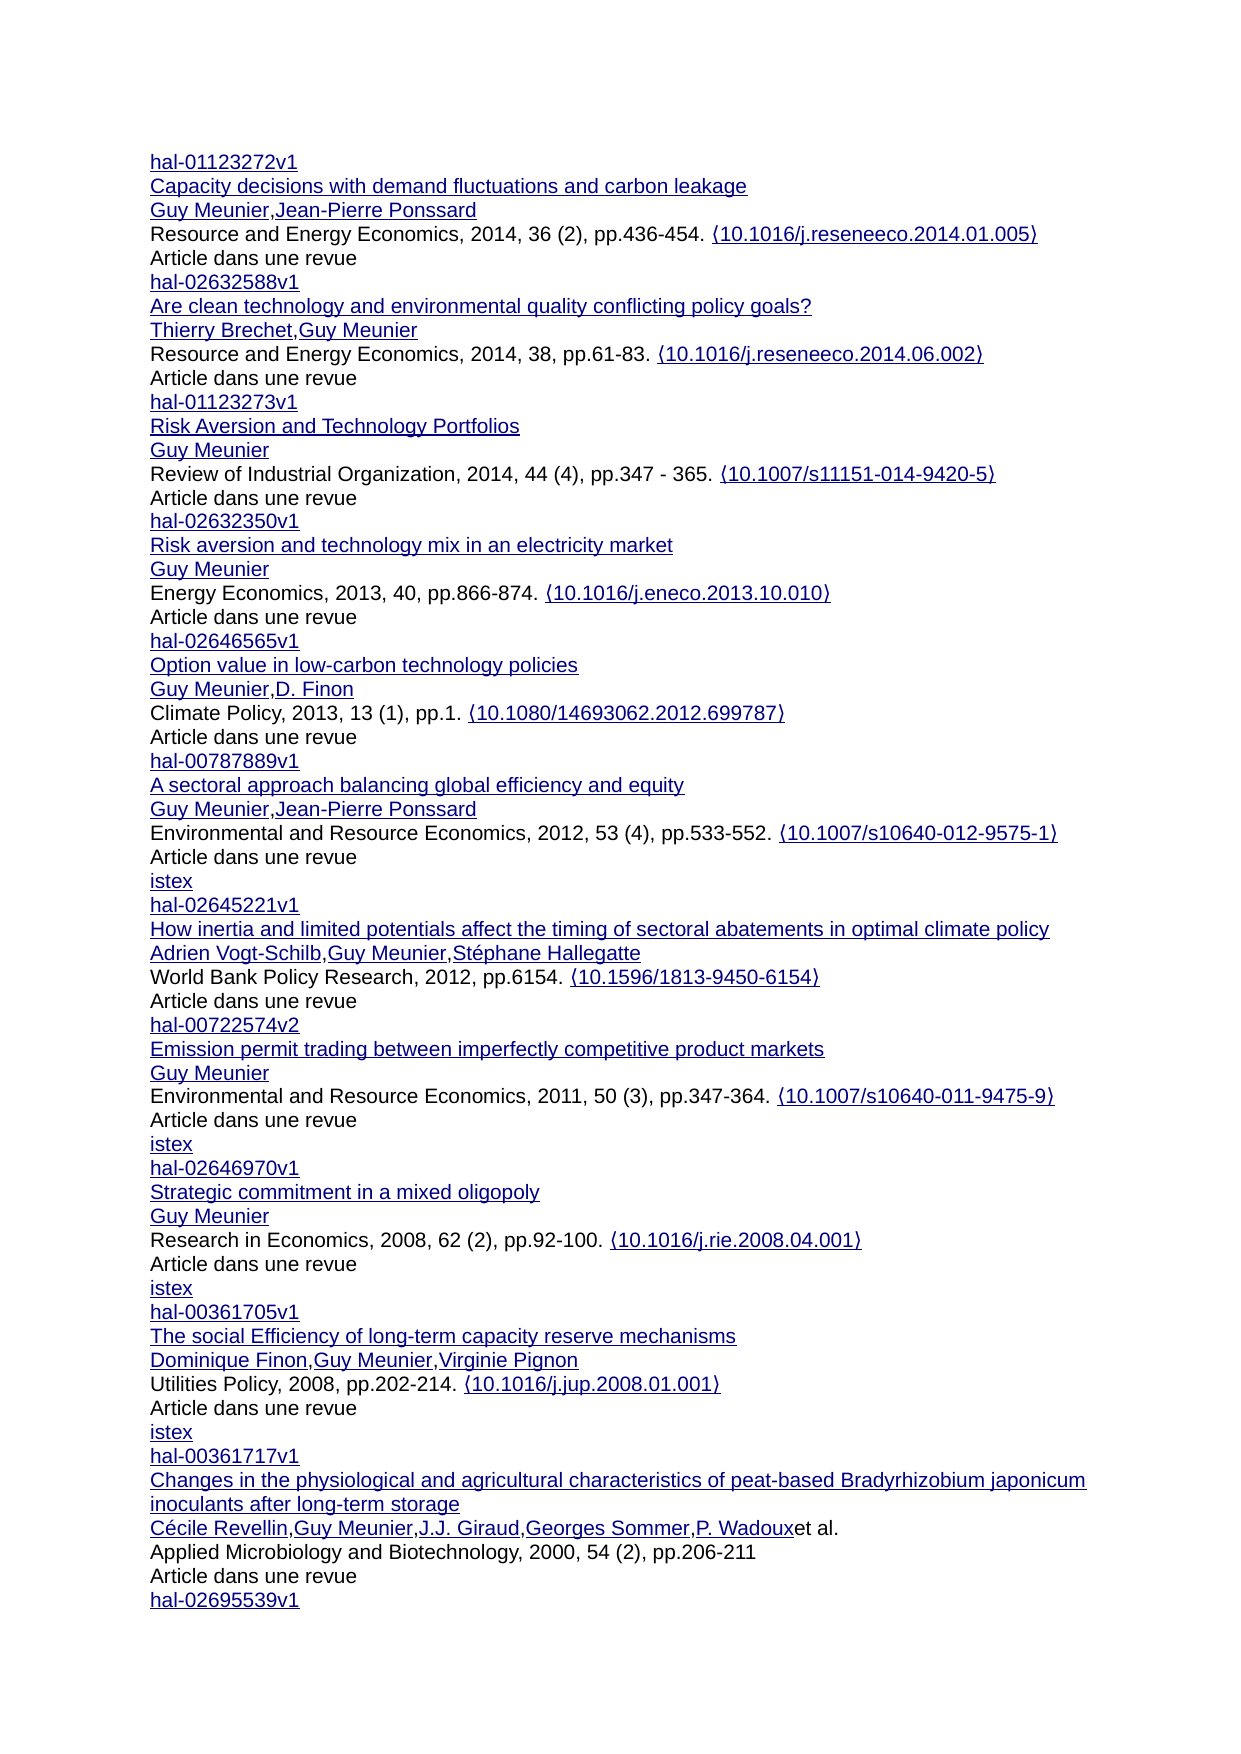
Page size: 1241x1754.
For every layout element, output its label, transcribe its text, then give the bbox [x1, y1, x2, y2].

table_cell hal-01123272v1 [150, 150, 1090, 174]
table_cell Emission permit trading between imperfectly competitive product markets Guy Meunier Environmental and Resource Economics, 2011, 50 (3), pp.347-364. ⟨10.1007/s10640-011-9475-9⟩ Article dans une revue istex hal-02646970v1 [150, 1036, 1090, 1180]
table_cell Risk aversion and technology mix in an electricity market Guy Meunier Energy Economics, 2013, 40, pp.866-874. ⟨10.1016/j.eneco.2013.10.010⟩ Article dans une revue hal-02646565v1 [150, 533, 1090, 653]
table_cell The social Efficiency of long-term capacity reserve mechanisms Dominique Finon,Guy Meunier,Virginie Pignon Utilities Policy, 2008, pp.202-214. ⟨10.1016/j.jup.2008.01.001⟩ Article dans une revue istex hal-00361717v1 [150, 1324, 1090, 1468]
table_cell Risk Aversion and Technology Portfolios Guy Meunier Review of Industrial Organization, 2014, 44 (4), pp.347 - 365. ⟨10.1007/s11151-014-9420-5⟩ Article dans une revue hal-02632350v1 [150, 414, 1090, 533]
table_cell Strategic commitment in a mixed oligopoly Guy Meunier Research in Economics, 2008, 62 (2), pp.92-100. ⟨10.1016/j.rie.2008.04.001⟩ Article dans une revue istex hal-00361705v1 [150, 1180, 1090, 1324]
table_cell How inertia and limited potentials affect the timing of sectoral abatements in optimal climate policy Adrien Vogt-Schilb,Guy Meunier,Stéphane Hallegatte World Bank Policy Research, 2012, pp.6154. ⟨10.1596/1813-9450-6154⟩ Article dans une revue hal-00722574v2 [150, 917, 1090, 1036]
table_cell Capacity decisions with demand fluctuations and carbon leakage Guy Meunier,Jean-Pierre Ponssard Resource and Energy Economics, 2014, 36 (2), pp.436-454. ⟨10.1016/j.reseneeco.2014.01.005⟩ Article dans une revue hal-02632588v1 [150, 174, 1090, 294]
table_cell Option value in low-carbon technology policies Guy Meunier,D. Finon Climate Policy, 2013, 13 (1), pp.1. ⟨10.1080/14693062.2012.699787⟩ Article dans une revue hal-00787889v1 [150, 653, 1090, 773]
table_cell Changes in the physiological and agricultural characteristics of peat-based Bradyrhizobium japonicum inoculants after long-term storage Cécile Revellin,Guy Meunier,J.J. Giraud,Georges Sommer,P. Wadouxet al. Applied Microbiology and Biotechnology, 2000, 54 (2), pp.206-211 Article dans une revue hal-02695539v1 [150, 1468, 1090, 1611]
table_cell Are clean technology and environmental quality conflicting policy goals? Thierry Brechet,Guy Meunier Resource and Energy Economics, 2014, 38, pp.61-83. ⟨10.1016/j.reseneeco.2014.06.002⟩ Article dans une revue hal-01123273v1 [150, 294, 1090, 413]
table_cell A sectoral approach balancing global efficiency and equity Guy Meunier,Jean-Pierre Ponssard Environmental and Resource Economics, 2012, 53 (4), pp.533-552. ⟨10.1007/s10640-012-9575-1⟩ Article dans une revue istex hal-02645221v1 [150, 773, 1090, 917]
